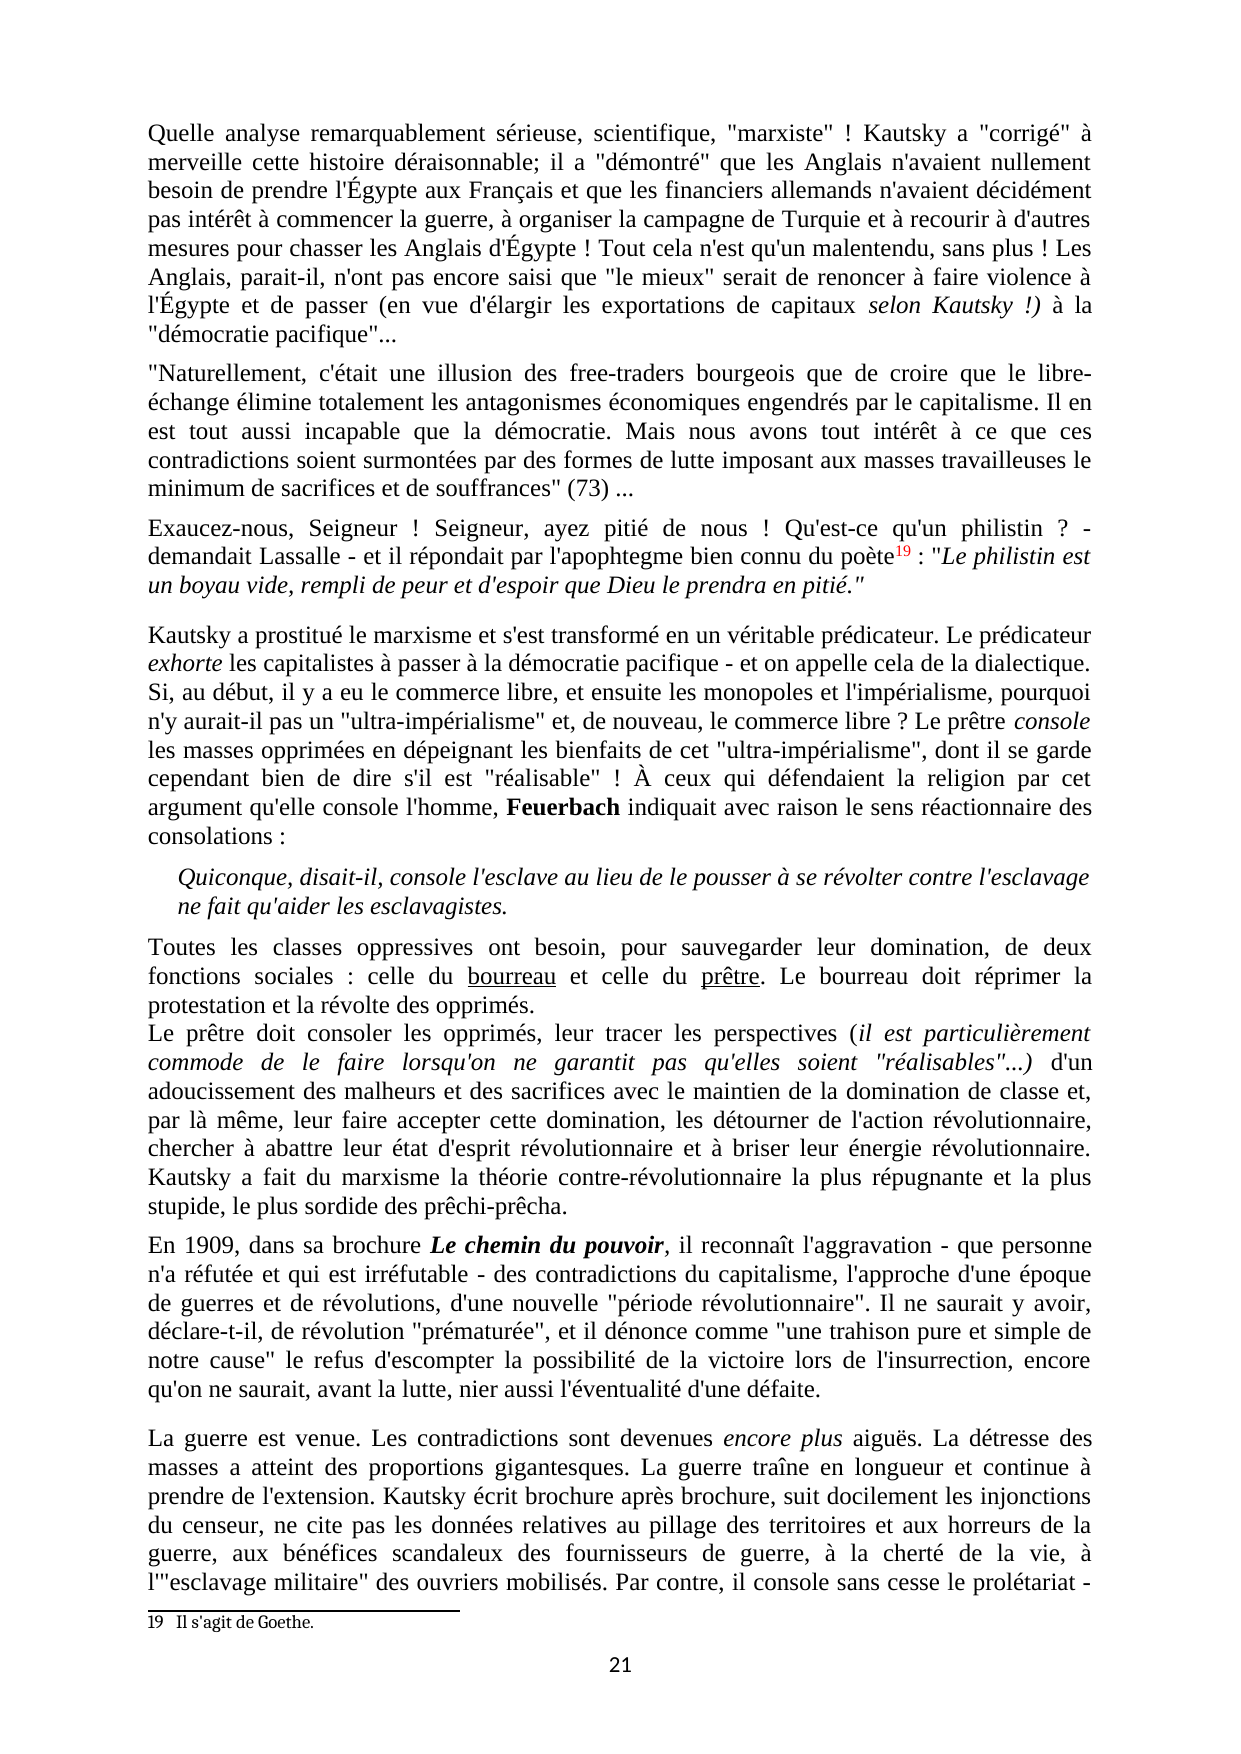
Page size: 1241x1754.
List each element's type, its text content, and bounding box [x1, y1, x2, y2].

text En 1909, dans sa brochure Le chemin du pouvoir, il reconnaît l'aggravation - que personne n'a réfutée et qui est irréfutable - des contradictions du capitalisme, l'approche d'une époque de guerres et de révolutions, d'une nouvelle "période révolutionnaire". Il ne saurait y avoir, déclare-t-il, de révolution "prématurée", et il dénonce comme "une trahison pure et simple de notre cause" le refus d'escompter la possibilité de la victoire lors de l'insurrection, encore qu'on ne saurait, avant la lutte, nier aussi l'éventualité d'une défaite. [148, 1230, 1093, 1403]
text La guerre est venue. Les contradictions sont devenues encore plus aiguës. La détresse des masses a atteint des proportions gigantesques. La guerre traîne en longueur et continue à prendre de l'extension. Kautsky écrit brochure après brochure, suit docilement les injonctions du censeur, ne cite pas les données relatives au pillage des territoires et aux horreurs de la guerre, aux bénéfices scandaleux des fournisseurs de guerre, à la cherté de la vie, à l'"esclavage militaire" des ouvriers mobilisés. Par contre, il console sans cesse le prolétariat [148, 1423, 1093, 1596]
text Toutes les classes oppressives ont besoin, pour sauvegarder leur domination, de deux fonctions sociales : celle du bourreau et celle du prêtre. Le bourreau doit réprimer la protestation et la révolte des opprimés. [148, 932, 1093, 1018]
text Le prêtre doit consoler les opprimés, leur tracer les perspectives (il est particulièrement commode de le faire lorsqu'on ne garantit pas qu'elles soient "réalisables"...) d'un adoucissement des malheurs et des sacrifices avec le maintien de la domination de classe et, par là même, leur faire accepter cette domination, les détourner de l'action révolutionnaire, chercher à abattre leur état d'esprit révolutionnaire et à briser leur énergie révolutionnaire. Kautsky a fait du marxisme la théorie contre-révolutionnaire la plus répugnante et la plus stupide, le plus sordide des prêchi-prêcha. [148, 1018, 1093, 1220]
text Kautsky a prostitué le marxisme et s'est transformé en un véritable prédicateur. Le prédicateur exhorte les capitalistes à passer à la démocratie pacifique - et on appelle cela de la dialectique. Si, au début, il y a eu le commerce libre, et ensuite les monopoles et l'impérialisme, pourquoi n'y aurait-il pas un "ultra-impérialisme" et, de nouveau, le commerce libre ? Le prêtre console les masses opprimées en dépeignant les bienfaits de cet "ultra-impérialisme", dont il se garde cependant bien de dire s'il est "réalisable" ! À ceux qui défendaient la religion par cet argument qu'elle console l'homme, Feuerbach indiquait avec raison le sens réactionnaire des consolations : [148, 620, 1093, 850]
text "Naturellement, c'était une illusion des free-traders bourgeois que de croire que le libre-échange élimine totalement les antagonismes économiques engendrés par le capitalisme. Il en est tout aussi incapable que la démocratie. Mais nous avons tout intérêt à ce que ces contradictions soient surmontées par des formes de lutte imposant aux masses travailleuses le minimum de sacrifices et de souffrances" (73) ... [148, 358, 1093, 502]
text Quelle analyse remarquablement sérieuse, scientifique, "marxiste" ! Kautsky a "corrigé" à merveille cette histoire déraisonnable; il a "démontré" que les Anglais n'avaient nullement besoin de prendre l'Égypte aux Français et que les financiers allemands n'avaient décidément pas intérêt à commencer la guerre, à organiser la campagne de Turquie et à recourir à d'autres mesures pour chasser les Anglais d'Égypte ! Tout cela n'est qu'un malentendu, sans plus ! Les Anglais, parait-il, n'ont pas encore saisi que "le mieux" serait de renoncer à faire violence à l'Égypte et de passer (en vue d'élargir les exportations de capitaux selon Kautsky !) à la "démocratie pacifique"... [148, 118, 1093, 348]
text Exaucez-nous, Seigneur ! Seigneur, ayez pitié de nous ! Qu'est-ce qu'un philistin ? - demandait Lassalle - et il répondait par l'apophtegme bien connu du poète : "Le philistin est un boyau vide, rempli de peur et d'espoir que Dieu le prendra en pitié." [148, 513, 1093, 599]
text Il s'agit de Goethe. [148, 1611, 1093, 1633]
text Quiconque, disait-il, console l'esclave au lieu de le pousser à se révolter contre l'esclavage ne fait qu'aider les esclavagistes. [177, 862, 1093, 920]
